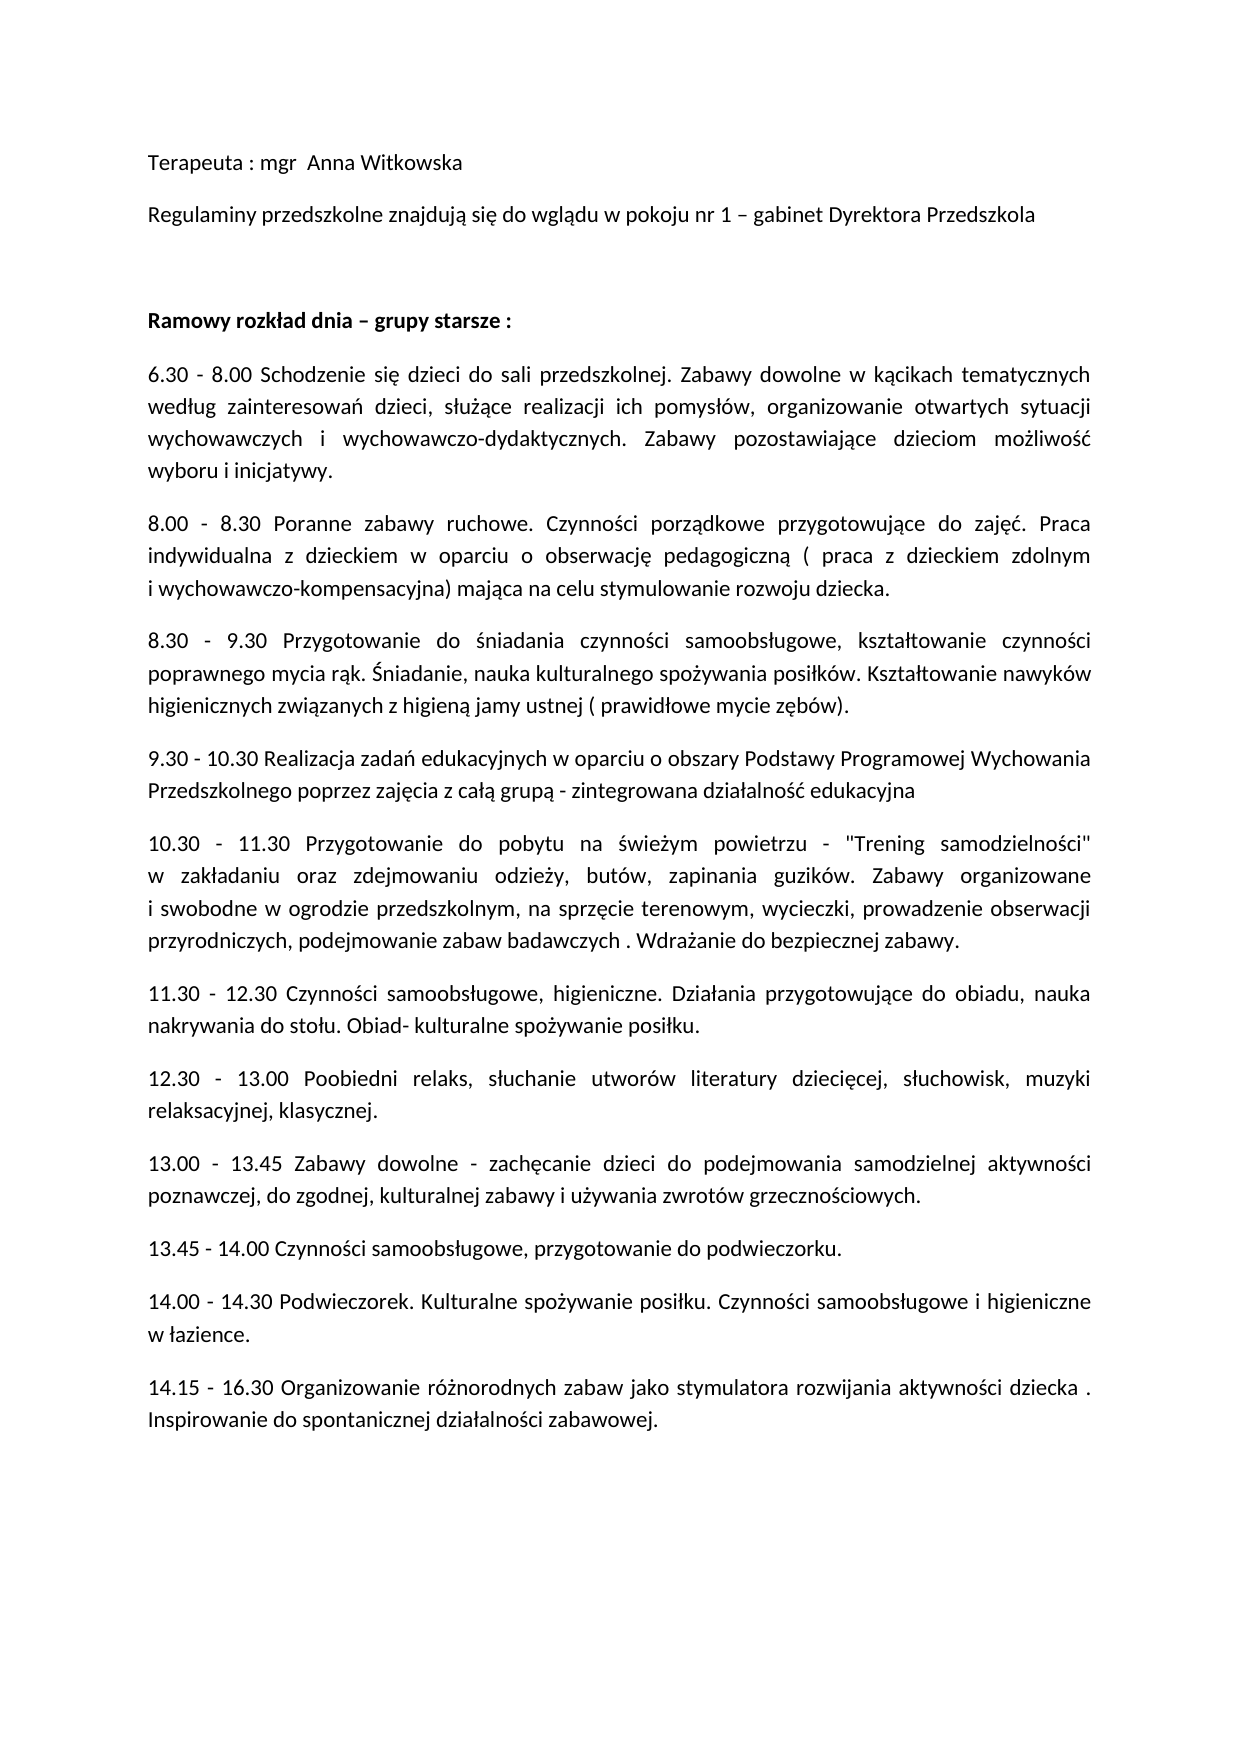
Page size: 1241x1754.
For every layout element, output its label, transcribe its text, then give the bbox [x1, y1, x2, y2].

text 12.30 - 13.00 Poobiedni relaks, słuchanie utworów literatury dziecięcej, słuchowisk, muzyki relaksacyjnej, klasycznej. [148, 1064, 1093, 1124]
text Terapeuta : mgr Anna Witkowska [148, 148, 1093, 176]
text 6.30 - 8.00 Schodzenie się dzieci do sali przedszkolnej. Zabawy dowolne w kącikach tematycznych według zainteresowań dzieci, służące realizacji ich pomysłów, organizowanie otwartych sytuacji wychowawczych i wychowawczo-dydaktycznych. Zabawy pozostawiające dzieciom możliwość wyboru i inicjatywy. [148, 360, 1093, 484]
text 13.45 - 14.00 Czynności samoobsługowe, przygotowanie do podwieczorku. [148, 1234, 1093, 1262]
text 8.30 - 9.30 Przygotowanie do śniadania czynności samoobsługowe, kształtowanie czynności poprawnego mycia rąk. Śniadanie, nauka kulturalnego spożywania posiłków. Kształtowanie nawyków higienicznych związanych z higieną jamy ustnej ( prawidłowe mycie zębów). [148, 627, 1093, 719]
text 13.00 - 13.45 Zabawy dowolne - zachęcanie dzieci do podejmowania samodzielnej aktywności poznawczej, do zgodnej, kulturalnej zabawy i używania zwrotów grzecznościowych. [148, 1149, 1093, 1209]
text Regulaminy przedszkolne znajdują się do wglądu w pokoju nr 1 – gabinet Dyrektora Przedszkola [148, 201, 1093, 229]
text Ramowy rozkład dnia – grupy starsze : [148, 307, 1093, 335]
text 8.00 - 8.30 Poranne zabawy ruchowe. Czynności porządkowe przygotowujące do zajęć. Praca indywidualna z dzieckiem w oparciu o obserwację pedagogiczną ( praca z dzieckiem zdolnym i wychowawczo-kompensacyjna) mająca na celu stymulowanie rozwoju dziecka. [148, 509, 1093, 602]
text 14.00 - 14.30 Podwieczorek. Kulturalne spożywanie posiłku. Czynności samoobsługowe i higieniczne w łazience. [148, 1287, 1093, 1348]
text 11.30 - 12.30 Czynności samoobsługowe, higieniczne. Działania przygotowujące do obiadu, nauka nakrywania do stołu. Obiad- kulturalne spożywanie posiłku. [148, 979, 1093, 1039]
text 14.15 - 16.30 Organizowanie różnorodnych zabaw jako stymulatora rozwijania aktywności dziecka . Inspirowanie do spontanicznej działalności zabawowej. [148, 1373, 1093, 1433]
text 10.30 - 11.30 Przygotowanie do pobytu na świeżym powietrzu - "Trening samodzielności" w zakładaniu oraz zdejmowaniu odzieży, butów, zapinania guzików. Zabawy organizowane i swobodne w ogrodzie przedszkolnym, na sprzęcie terenowym, wycieczki, prowadzenie obserwacji przyrodniczych, podejmowanie zabaw badawczych . Wdrażanie do bezpiecznej zabawy. [148, 829, 1093, 954]
text 9.30 - 10.30 Realizacja zadań edukacyjnych w oparciu o obszary Podstawy Programowej Wychowania Przedszkolnego poprzez zajęcia z całą grupą - zintegrowana działalność edukacyjna [148, 744, 1093, 804]
